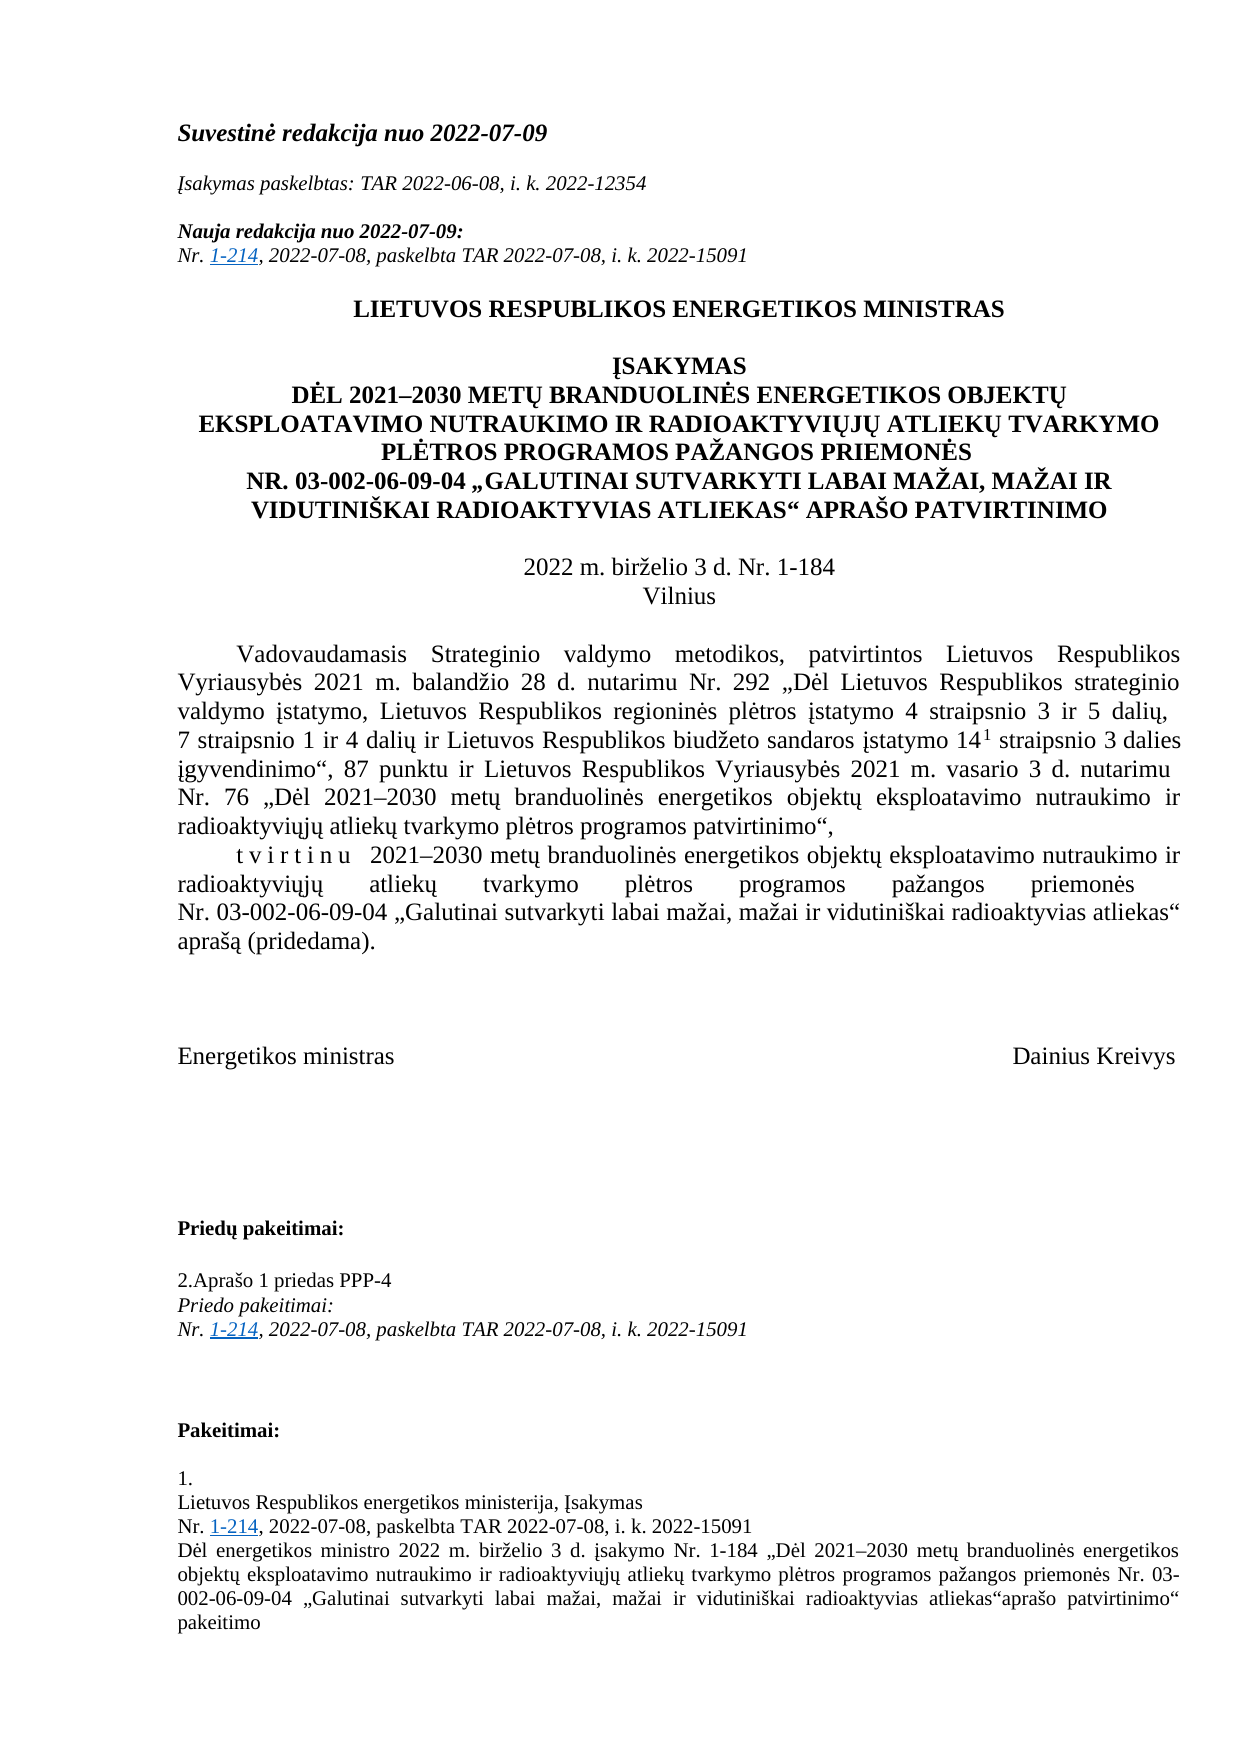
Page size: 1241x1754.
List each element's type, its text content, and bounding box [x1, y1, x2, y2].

text Nauja redakcija nuo 2022-07-09: [177, 219, 1181, 243]
text tvirtinu 2021–2030 metų branduolinės energetikos objektų eksploatavimo nutraukimo ir radioaktyviųjų atliekų tvarkymo plėtros programos pažangos priemonės Nr. 03-002-06-09-04 „Galutinai sutvarkyti labai mažai, mažai ir vidutiniškai radioaktyvias atliekas“ aprašą (pridedama). [177, 840, 1181, 955]
text 2022 m. birželio 3 d. Nr. 1-184 [177, 552, 1181, 581]
text Pakeitimai: [177, 1417, 1181, 1442]
text 1. [177, 1466, 1181, 1490]
text Nr. 1-214, 2022-07-08, paskelbta TAR 2022-07-08, i. k. 2022-15091 [177, 1514, 1181, 1538]
text Energetikos ministras Dainius Kreivys [177, 1041, 1181, 1070]
text 2.Aprašo 1 priedas PPP-4 [177, 1268, 1181, 1292]
text Vadovaudamasis Strateginio valdymo metodikos, patvirtintos Lietuvos Respublikos Vyriausybės 2021 m. balandžio 28 d. nutarimu Nr. 292 „Dėl Lietuvos Respublikos strateginio valdymo įstatymo, Lietuvos Respublikos regioninės plėtros įstatymo 4 straipsnio 3 ir 5 dalių, 7 straipsnio 1 ir 4 dalių ir Lietuvos Respublikos biudžeto sandaros įstatymo 141 straipsnio 3 dalies įgyvendinimo“, 87 punktu ir Lietuvos Respublikos Vyriausybės 2021 m. vasario 3 d. nutarimu Nr. 76 „Dėl 2021–2030 metų branduolinės energetikos objektų eksploatavimo nutraukimo ir radioaktyviųjų atliekų tvarkymo plėtros programos patvirtinimo“, [177, 639, 1181, 840]
text Lietuvos Respublikos energetikos ministerija, Įsakymas [177, 1490, 1181, 1514]
text DĖL 2021–2030 metų branduolinės energetikos objektų eksploatavimo nutraukimo ir radioaktyviųjų atliekų tvarkymo PLĖTROS PROGRAMOS PAŽANGOS PRIEMONĖS NR. 03-002-06-09-04 „GALUTINAI SUTVARKYTI LABAI MAŽAI, MAŽAI IR VIDUTINIŠKAI RADIOAKTYVIAS ATLIEKAS“ APRAŠO PATVIRTINIMO [177, 380, 1181, 524]
text įsakymas [177, 351, 1181, 380]
text Įsakymas paskelbtas: TAR 2022-06-08, i. k. 2022-12354 [177, 171, 1181, 195]
text Nr. 1-214, 2022-07-08, paskelbta TAR 2022-07-08, i. k. 2022-15091 [177, 243, 1181, 267]
text Suvestinė redakcija nuo 2022-07-09 [177, 118, 1181, 147]
text Vilnius [177, 581, 1181, 610]
text LIETUVOS RESPUBLIKOS ENERGETIKOS MINISTRAS [177, 294, 1181, 322]
text Dėl energetikos ministro 2022 m. birželio 3 d. įsakymo Nr. 1-184 „Dėl 2021–2030 metų branduolinės energetikos objektų eksploatavimo nutraukimo ir radioaktyviųjų atliekų tvarkymo plėtros programos pažangos priemonės Nr. 03-002-06-09-04 „Galutinai sutvarkyti labai mažai, mažai ir vidutiniškai radioaktyvias atliekas“aprašo patvirtinimo“ pakeitimo [177, 1538, 1181, 1634]
text Priedo pakeitimai: [177, 1292, 1181, 1317]
text Nr. 1-214, 2022-07-08, paskelbta TAR 2022-07-08, i. k. 2022-15091 [177, 1317, 1181, 1341]
text Priedų pakeitimai: [177, 1216, 1181, 1240]
